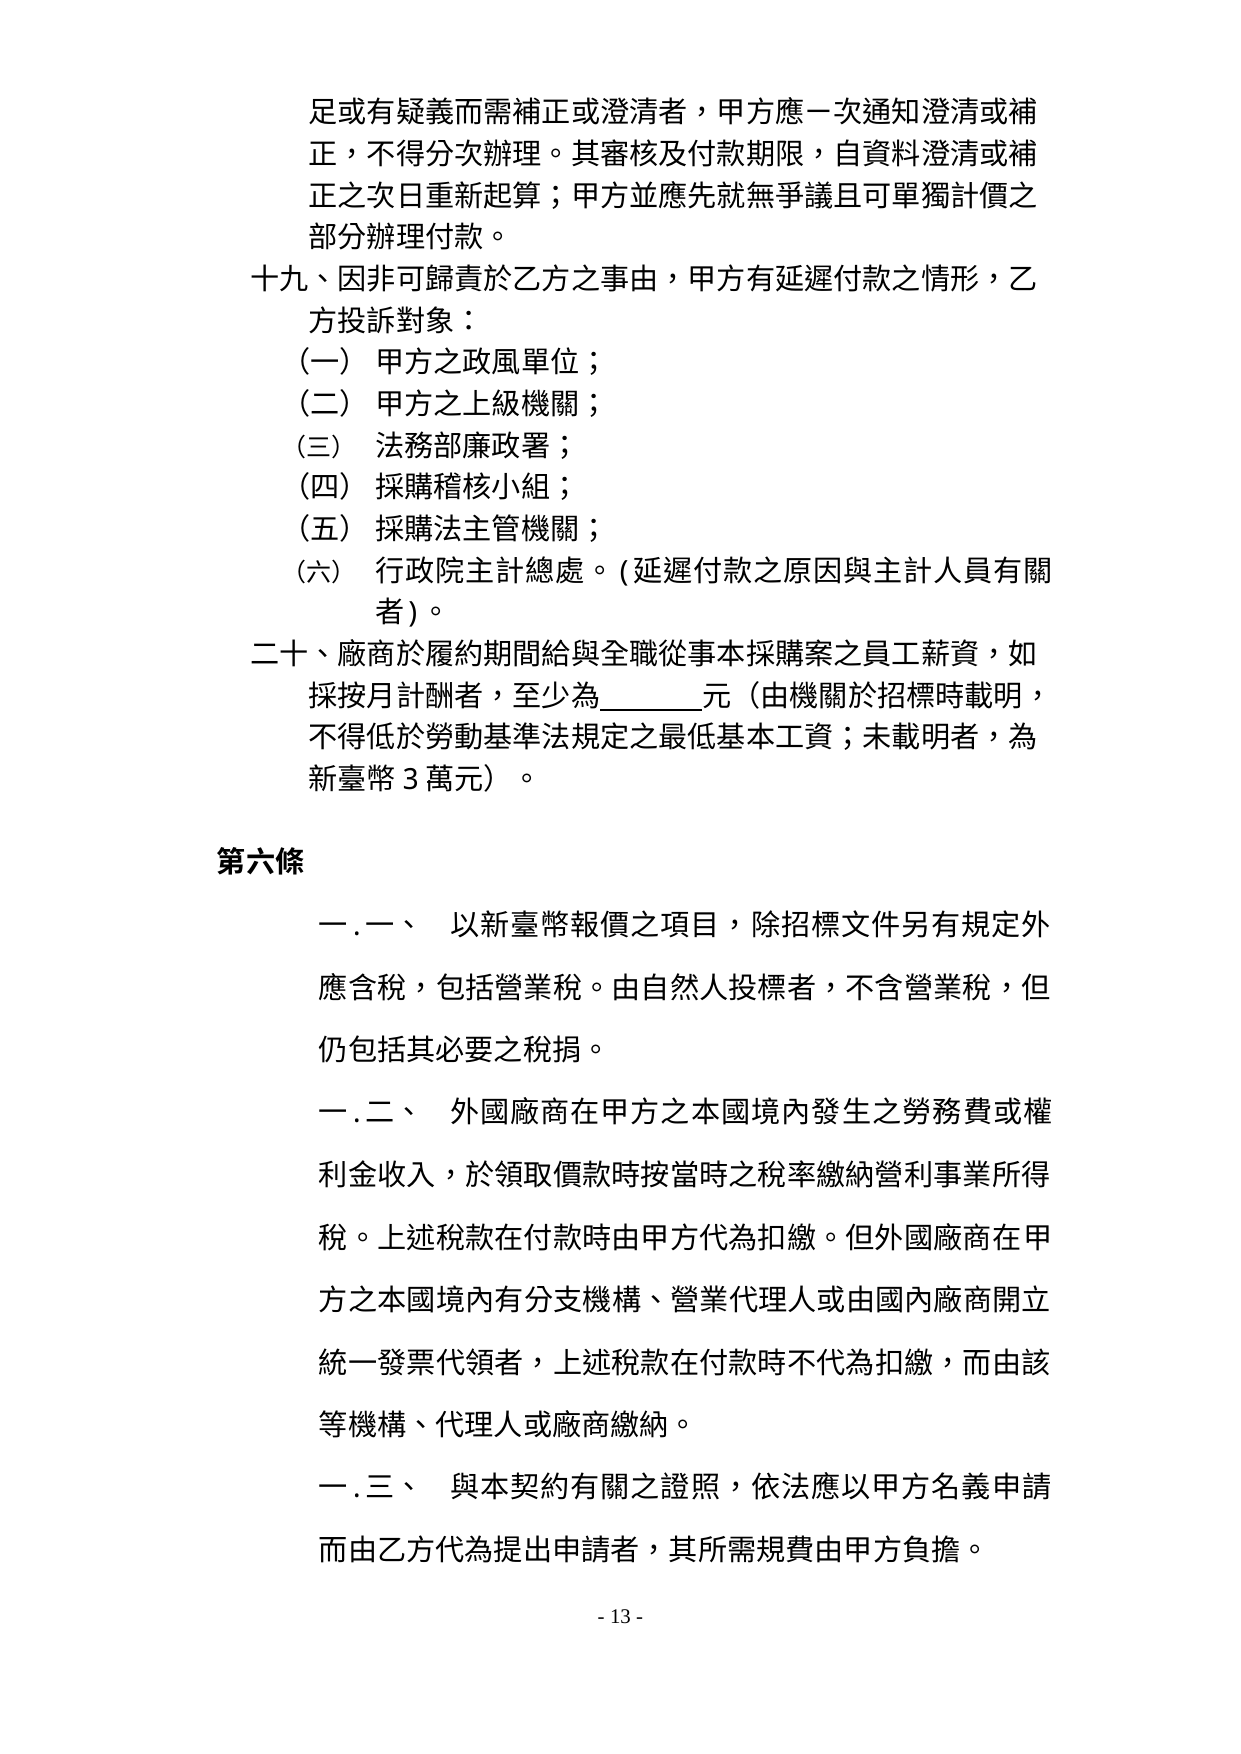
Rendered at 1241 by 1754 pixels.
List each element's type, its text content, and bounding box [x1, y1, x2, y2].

list 行政院主計總處。(延遲付款之原因與主計人員有關者)。 [281, 548, 1053, 631]
text 十九、因非可歸責於乙方之事由，甲方有延遲付款之情形，乙方投訴對象： [250, 256, 1053, 339]
list 採購法主管機關； [281, 506, 1053, 548]
list 甲方之政風單位； [281, 339, 1053, 381]
list 採購稽核小組； [281, 464, 1053, 506]
text 二十、廠商於履約期間給與全職從事本採購案之員工薪資，如採按月計酬者，至少為 元（由機關於招標時載明，不得低於勞動基準法規定之最低基本工資；未載明者，為新臺幣3萬元）。 [250, 631, 1053, 798]
list 與本契約有關之證照，依法應以甲方名義申請，而由乙方代為提出申請者，其所需規費由甲方負擔。 [319, 1444, 1053, 1569]
list 外國廠商在甲方之本國境內發生之勞務費或權利金收入，於領取價款時按當時之稅率繳納營利事業所得稅。上述稅款在付款時由甲方代為扣繳。但外國廠商在甲方之本國境內有分支機構、營業代理人或由國內廠商開立統一發票代領者，上述稅款在付款時不代為扣繳，而由該等機構、代理人或廠商繳納。 [319, 1069, 1053, 1444]
text 足或有疑義而需補正或澄清者，甲方應ㄧ次通知澄清或補正，不得分次辦理。其審核及付款期限，自資料澄清或補正之次日重新起算；甲方並應先就無爭議且可單獨計價之部分辦理付款。 [250, 89, 1053, 256]
list 以新臺幣報價之項目，除招標文件另有規定外，應含稅，包括營業稅。由自然人投標者，不含營業稅，但仍包括其必要之稅捐。 [319, 881, 1053, 1069]
list 法務部廉政署； [281, 423, 1053, 464]
list 甲方之上級機關； [281, 381, 1053, 423]
